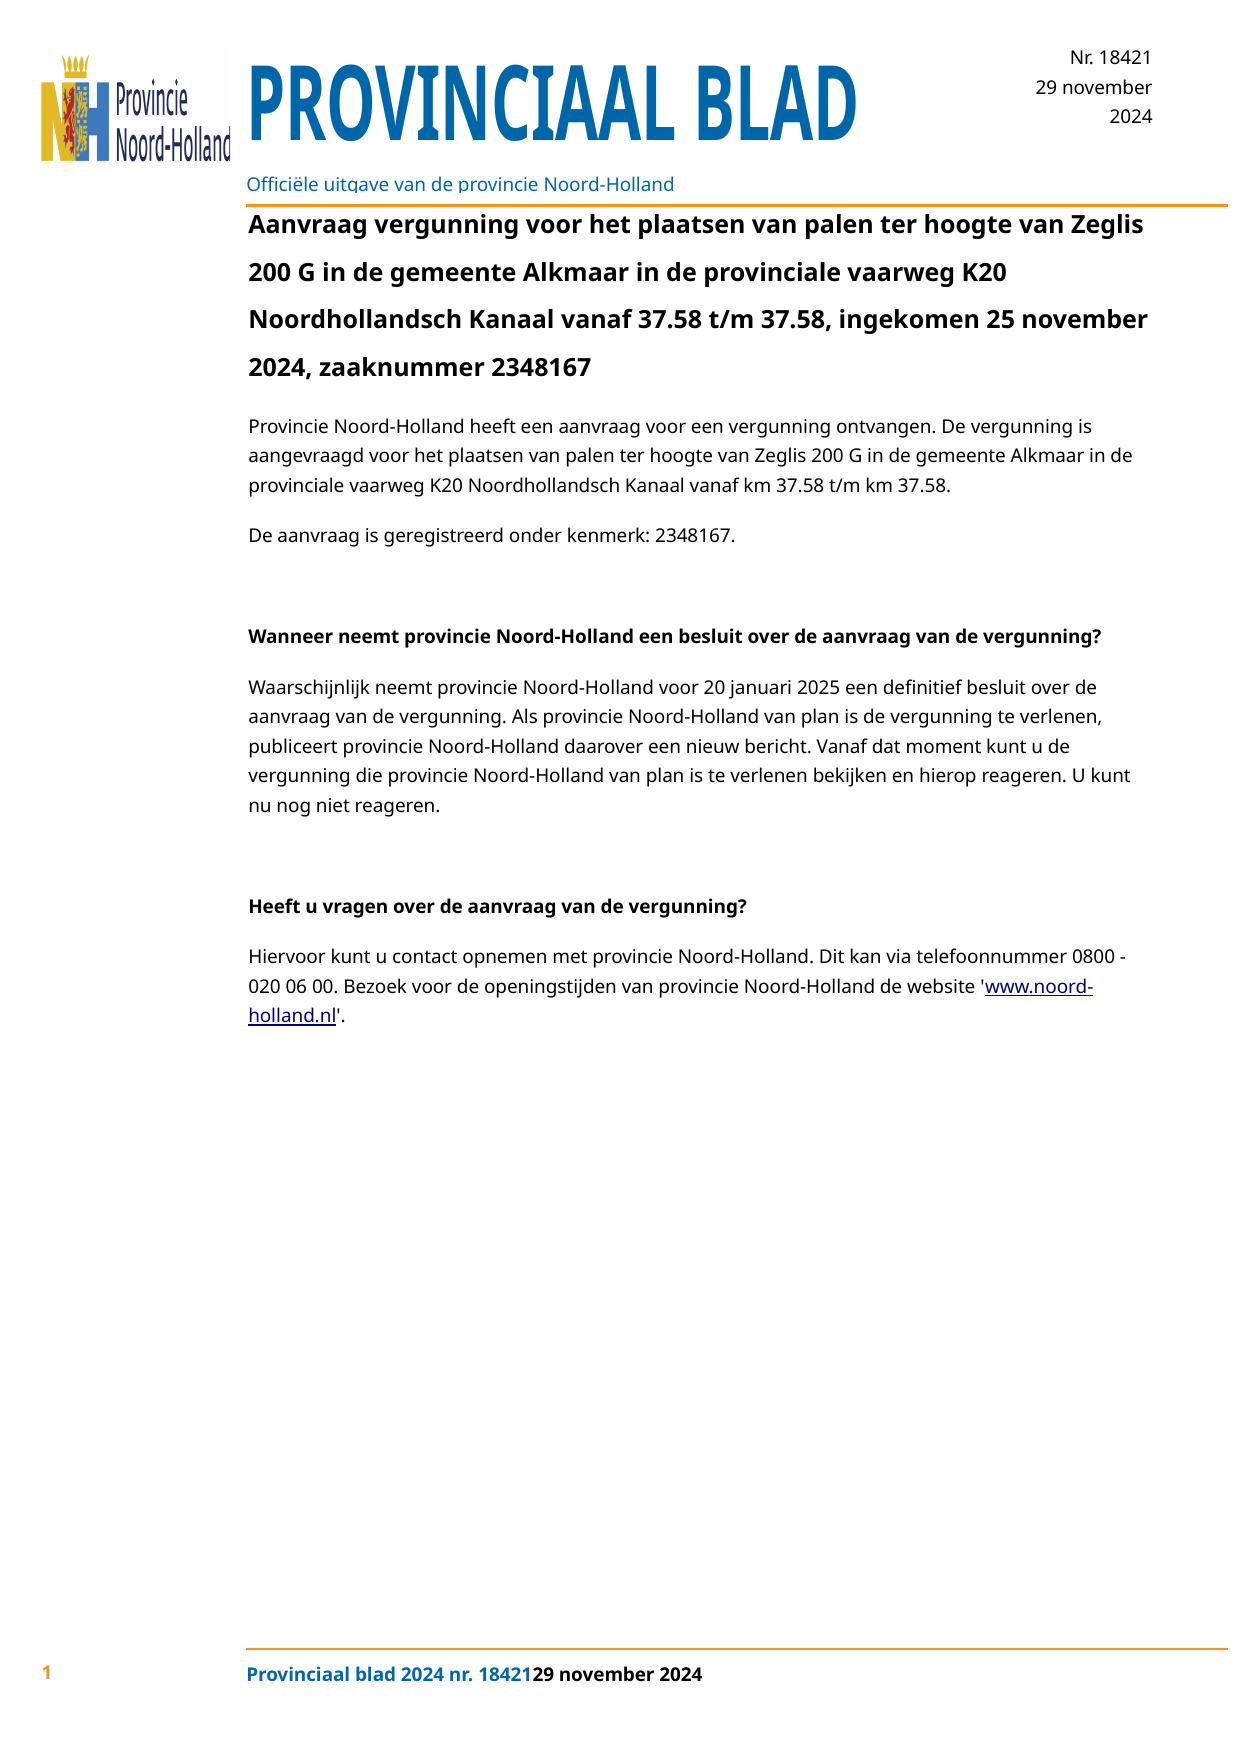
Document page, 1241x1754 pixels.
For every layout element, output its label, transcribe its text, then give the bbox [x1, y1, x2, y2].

text Hiervoor kunt u contact opnemen met provincie Noord-Holland. Dit kan via telefoonnummer 0800 - 020 06 00. Bezoek voor de openingstijden van provincie Noord-Holland de website 'www.noord-holland.nl'. [248, 943, 1152, 1028]
text Heeft u vragen over de aanvraag van de vergunning? [248, 893, 1152, 919]
text Wanneer neemt provincie Noord-Holland een besluit over de aanvraag van de vergunning? [248, 623, 1152, 649]
text Aanvraag vergunning voor het plaatsen van palen ter hoogte van Zeglis 200 G in de gemeente Alkmaar in de provinciale vaarweg K20 Noordhollandsch Kanaal vanaf 37.58 t/m 37.58, ingekomen 25 november 2024, zaaknummer 2348167 [248, 207, 1152, 384]
text De aanvraag is geregistreerd onder kenmerk: 2348167. [248, 523, 1152, 548]
text Provincie Noord-Holland heeft een aanvraag voor een vergunning ontvangen. De vergunning is aangevraagd voor het plaatsen van palen ter hoogte van Zeglis 200 G in de gemeente Alkmaar in de provinciale vaarweg K20 Noordhollandsch Kanaal vanaf km 37.58 t/m km 37.58. [248, 413, 1152, 498]
text Waarschijnlijk neemt provincie Noord-Holland voor 20 januari 2025 een definitief besluit over de aanvraag van de vergunning. Als provincie Noord-Holland van plan is de vergunning te verlenen, publiceert provincie Noord-Holland daarover een nieuw bericht. Vanaf dat moment kunt u de vergunning die provincie Noord-Holland van plan is te verlenen bekijken en hierop reageren. U kunt nu nog niet reageren. [248, 674, 1152, 818]
picture [41, 47, 231, 172]
